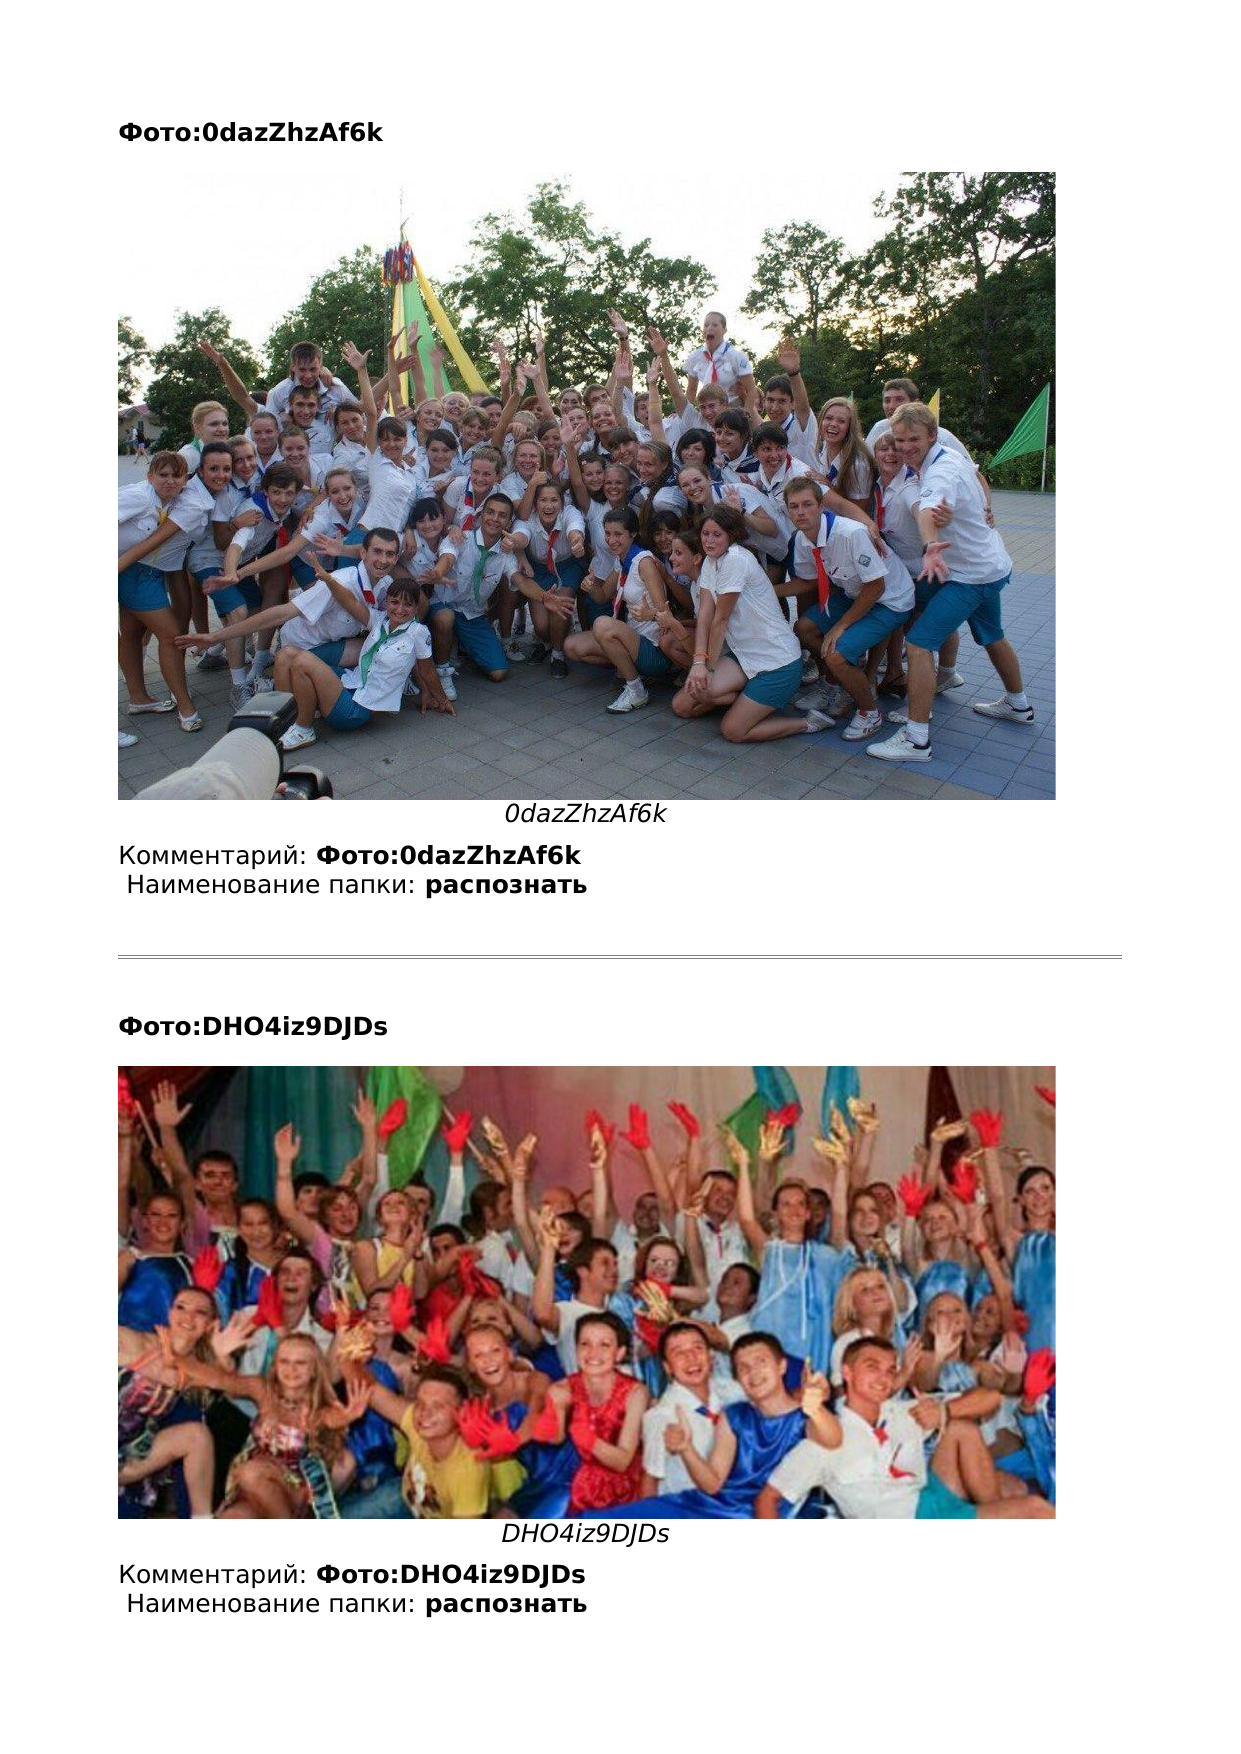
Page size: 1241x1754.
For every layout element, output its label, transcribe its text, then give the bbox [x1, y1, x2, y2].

subtitle Фото:0dazZhzAf6k [118, 118, 1122, 147]
text Комментарий: Фото:0dazZhzAf6k Наименование папки: распознать [118, 841, 1122, 928]
picture [118, 172, 1056, 800]
subtitle Фото:DHO4iz9DJDs [118, 1012, 1122, 1041]
picture [118, 1066, 1056, 1519]
text 0dazZhzAf6k [118, 800, 1056, 828]
text Комментарий: Фото:DHO4iz9DJDs Наименование папки: распознать [118, 1561, 1122, 1619]
text DHO4iz9DJDs [118, 1519, 1056, 1548]
